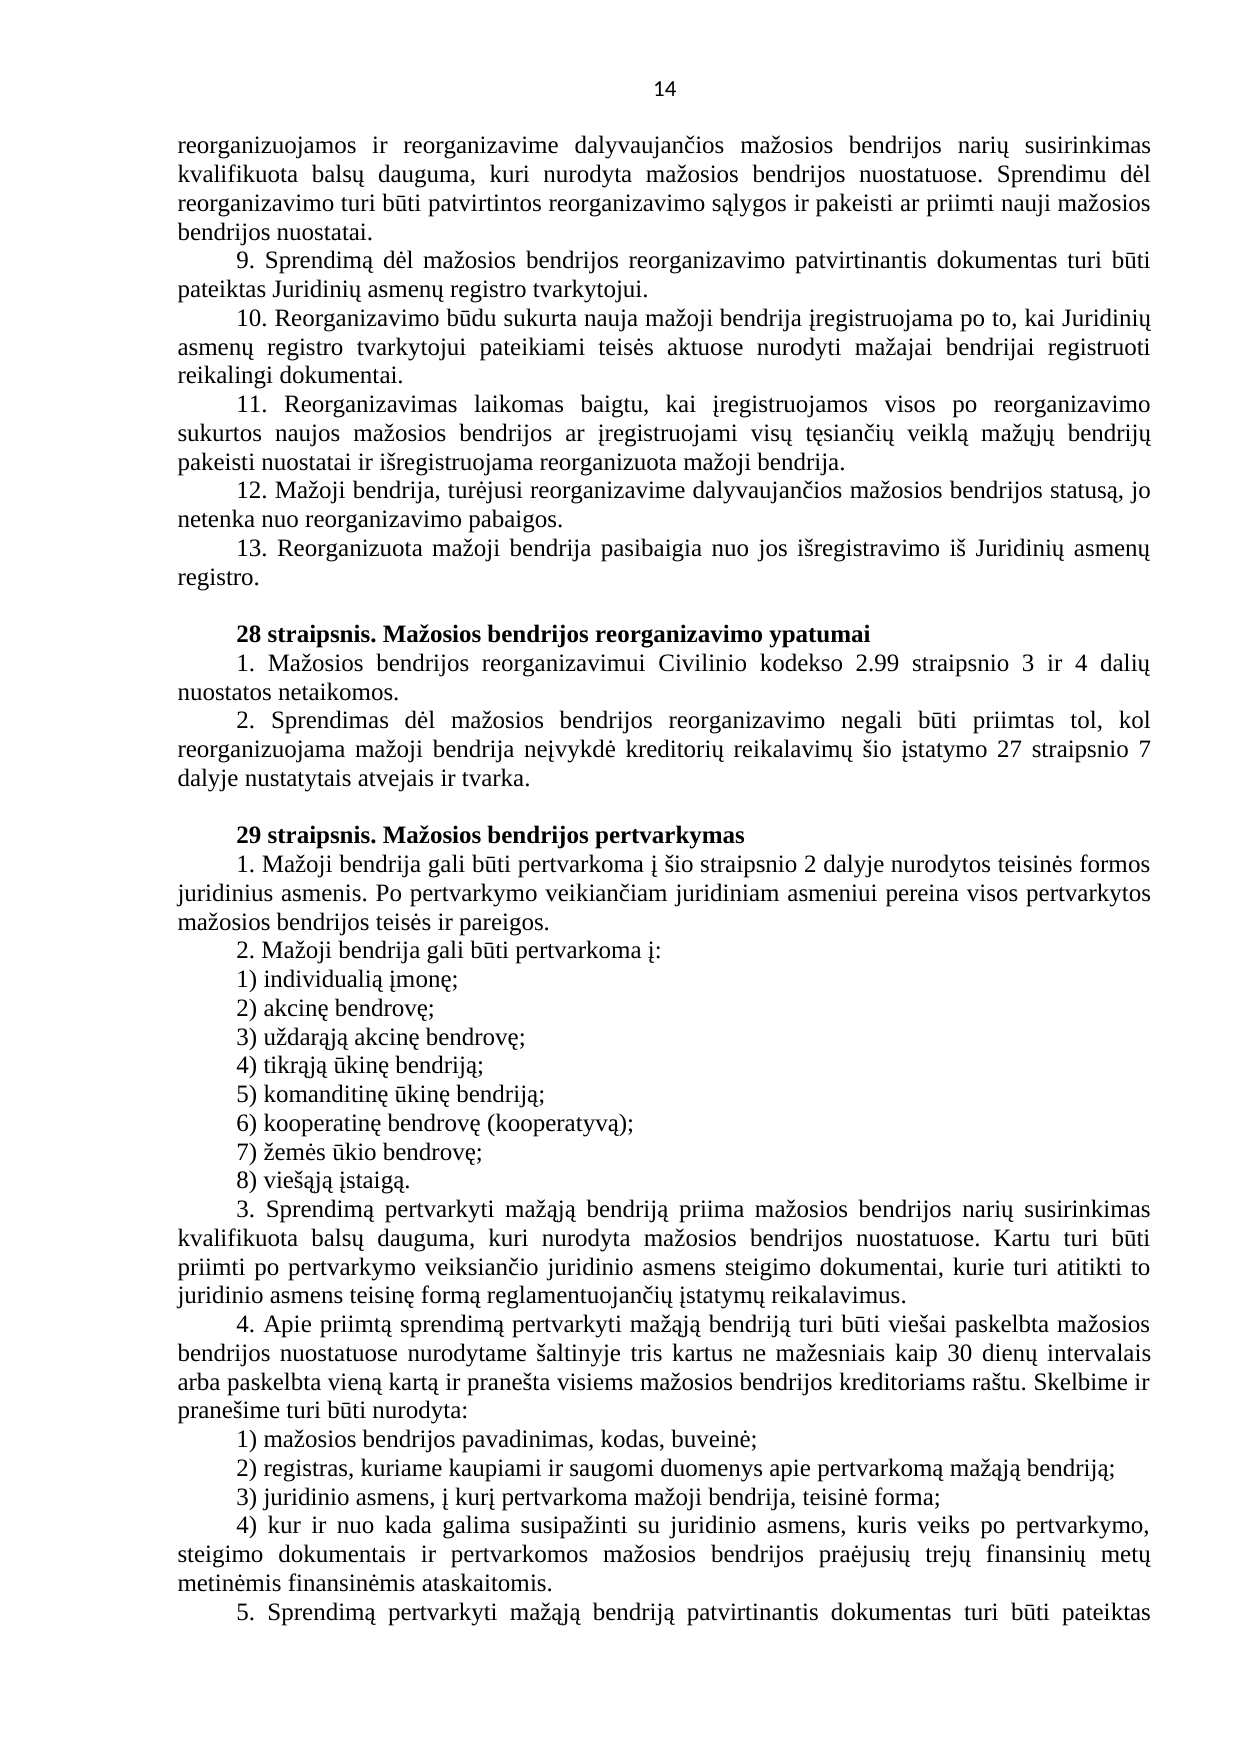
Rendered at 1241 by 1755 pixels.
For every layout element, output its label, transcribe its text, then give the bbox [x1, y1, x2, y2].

text 2) akcinę bendrovę; [177, 993, 1152, 1022]
text 1) mažosios bendrijos pavadinimas, kodas, buveinė; [177, 1424, 1152, 1453]
text 29 straipsnis. Mažosios bendrijos pertvarkymas [236, 821, 1152, 849]
text 28 straipsnis. Mažosios bendrijos reorganizavimo ypatumai [177, 619, 1152, 648]
text 6) kooperatinę bendrovę (kooperatyvą); [177, 1108, 1152, 1137]
text 2. Mažoji bendrija gali būti pertvarkoma į: [177, 936, 1152, 964]
text 2) registras, kuriame kaupiami ir saugomi duomenys apie pertvarkomą mažąją bendriją; [177, 1453, 1152, 1482]
text 7) žemės ūkio bendrovę; [177, 1137, 1152, 1166]
text 1. Mažosios bendrijos reorganizavimui Civilinio kodekso 2.99 straipsnio 3 ir 4 dalių nuostatos netaikomos. [177, 648, 1152, 706]
text reorganizuojamos ir reorganizavime dalyvaujančios mažosios bendrijos narių susirinkimas kvalifikuota balsų dauguma, kuri nurodyta mažosios bendrijos nuostatuose. Sprendimu dėl reorganizavimo turi būti patvirtintos reorganizavimo sąlygos ir pakeisti ar priimti nauji mažosios bendrijos nuostatai. [177, 131, 1152, 246]
text 4) tikrąją ūkinę bendriją; [177, 1051, 1152, 1079]
text 5. Sprendimą pertvarkyti mažąją bendriją patvirtinantis dokumentas turi būti pateiktas [177, 1597, 1152, 1626]
text 10. Reorganizavimo būdu sukurta nauja mažoji bendrija įregistruojama po to, kai Juridinių asmenų registro tvarkytojui pateikiami teisės aktuose nurodyti mažajai bendrijai registruoti reikalingi dokumentai. [177, 303, 1152, 389]
text 1. Mažoji bendrija gali būti pertvarkoma į šio straipsnio 2 dalyje nurodytos teisinės formos juridinius asmenis. Po pertvarkymo veikiančiam juridiniam asmeniui pereina visos pertvarkytos mažosios bendrijos teisės ir pareigos. [177, 849, 1152, 936]
text 2. Sprendimas dėl mažosios bendrijos reorganizavimo negali būti priimtas tol, kol reorganizuojama mažoji bendrija neįvykdė kreditorių reikalavimų šio įstatymo 27 straipsnio 7 dalyje nustatytais atvejais ir tvarka. [177, 706, 1152, 792]
text 3) juridinio asmens, į kurį pertvarkoma mažoji bendrija, teisinė forma; [177, 1482, 1152, 1511]
text 13. Reorganizuota mažoji bendrija pasibaigia nuo jos išregistravimo iš Juridinių asmenų registro. [177, 533, 1152, 591]
text 1) individualią įmonę; [177, 964, 1152, 993]
text 3. Sprendimą pertvarkyti mažąją bendriją priima mažosios bendrijos narių susirinkimas kvalifikuota balsų dauguma, kuri nurodyta mažosios bendrijos nuostatuose. Kartu turi būti priimti po pertvarkymo veiksiančio juridinio asmens steigimo dokumentai, kurie turi atitikti to juridinio asmens teisinę formą reglamentuojančių įstatymų reikalavimus. [177, 1194, 1152, 1309]
text 11. Reorganizavimas laikomas baigtu, kai įregistruojamos visos po reorganizavimo sukurtos naujos mažosios bendrijos ar įregistruojami visų tęsiančių veiklą mažųjų bendrijų pakeisti nuostatai ir išregistruojama reorganizuota mažoji bendrija. [177, 389, 1152, 476]
text 9. Sprendimą dėl mažosios bendrijos reorganizavimo patvirtinantis dokumentas turi būti pateiktas Juridinių asmenų registro tvarkytojui. [177, 246, 1152, 303]
text 5) komanditinę ūkinę bendriją; [177, 1079, 1152, 1108]
text 12. Mažoji bendrija, turėjusi reorganizavime dalyvaujančios mažosios bendrijos statusą, jo netenka nuo reorganizavimo pabaigos. [177, 476, 1152, 533]
text 8) viešąją įstaigą. [177, 1166, 1152, 1194]
text 4. Apie priimtą sprendimą pertvarkyti mažąją bendriją turi būti viešai paskelbta mažosios bendrijos nuostatuose nurodytame šaltinyje tris kartus ne mažesniais kaip 30 dienų intervalais arba paskelbta vieną kartą ir pranešta visiems mažosios bendrijos kreditoriams raštu. Skelbime ir pranešime turi būti nurodyta: [177, 1309, 1152, 1424]
text 3) uždarąją akcinę bendrovę; [177, 1022, 1152, 1051]
text 4) kur ir nuo kada galima susipažinti su juridinio asmens, kuris veiks po pertvarkymo, steigimo dokumentais ir pertvarkomos mažosios bendrijos praėjusių trejų finansinių metų metinėmis finansinėmis ataskaitomis. [177, 1511, 1152, 1597]
